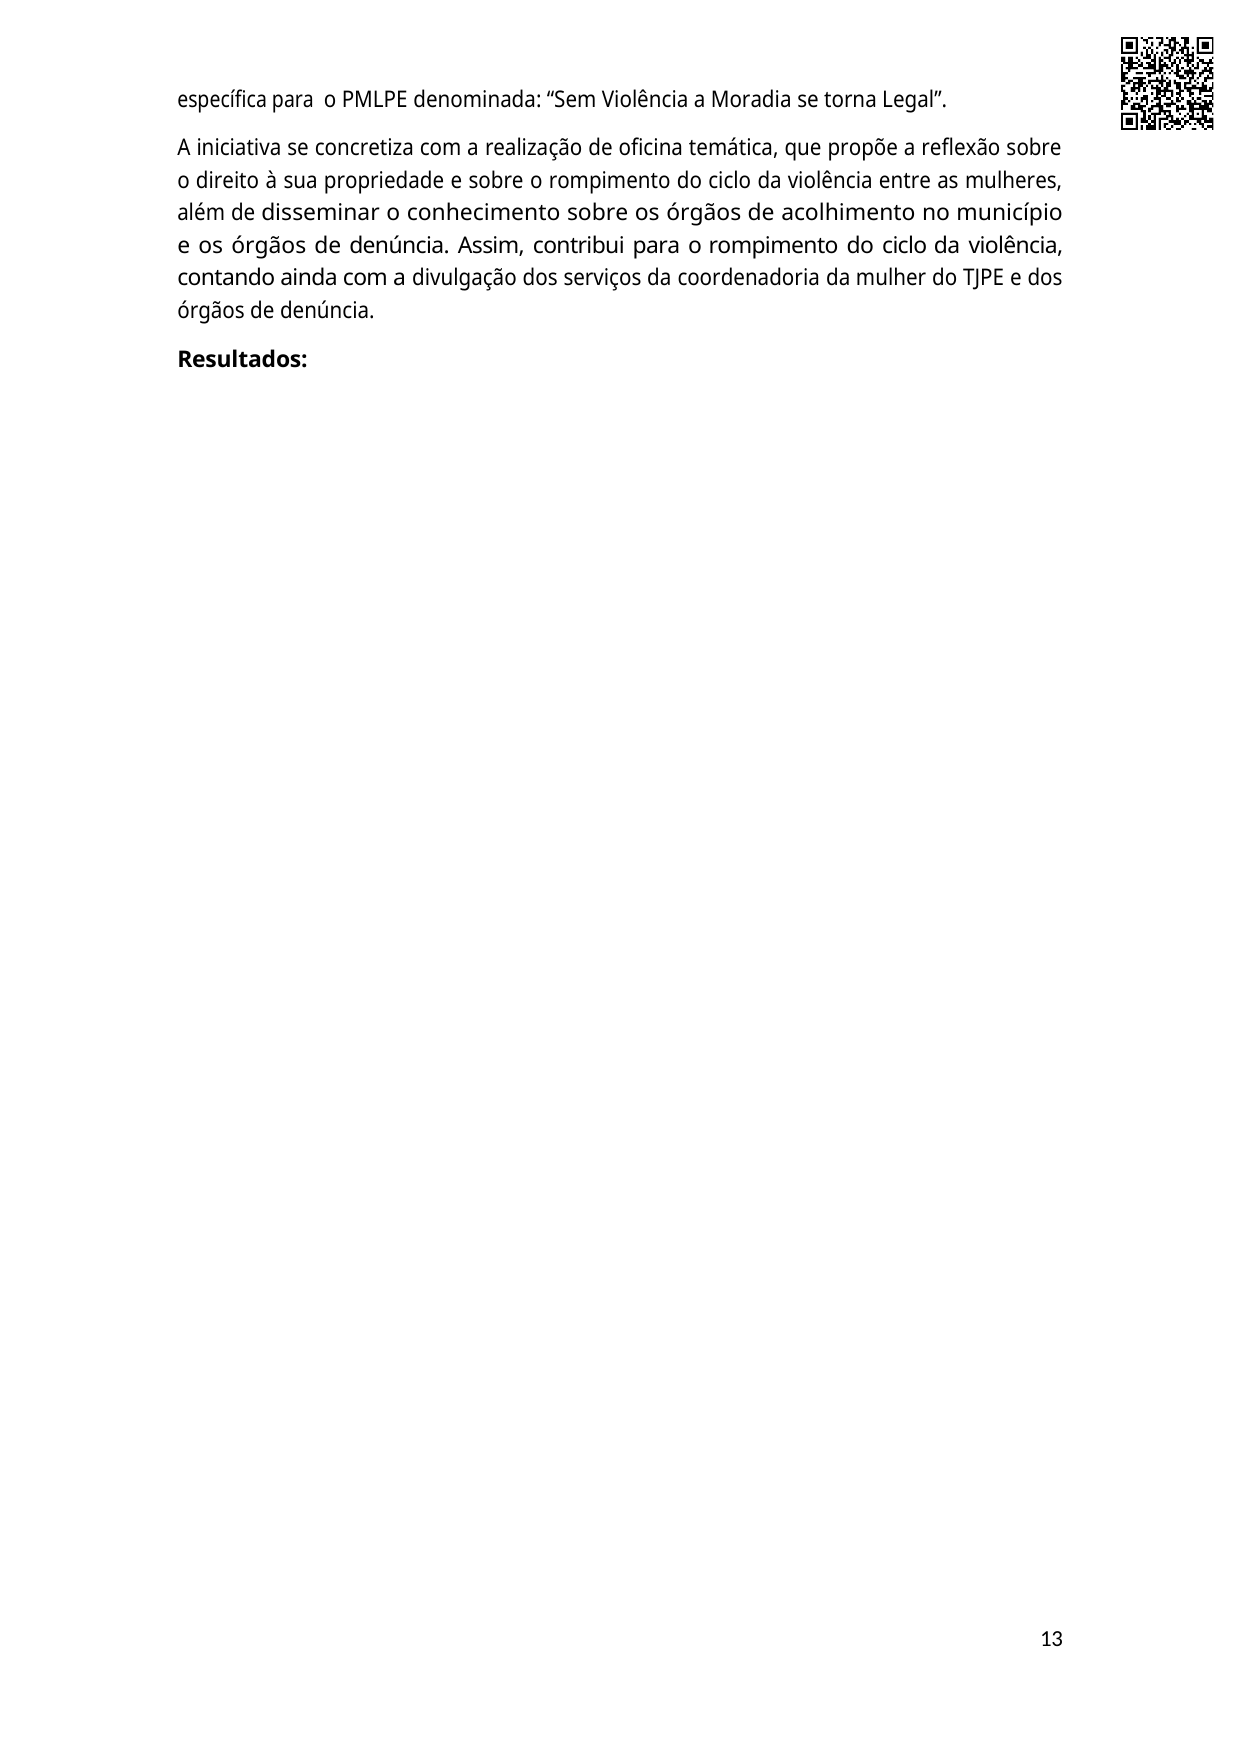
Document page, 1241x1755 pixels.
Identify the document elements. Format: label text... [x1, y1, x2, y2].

subtitle Resultados: [177, 343, 1093, 374]
text específica para o PMLPE denominada: “Sem Violência a Moradia se torna Legal”. [177, 83, 1064, 114]
text A iniciativa se concretiza com a realização de oficina temática, que propõe a reflexão sobre o direito à sua propriedade e sobre o rompimento do ciclo da violência entre as mulheres, além de disseminar o conhecimento sobre os órgãos de acolhimento no município e os órgãos de denúncia. Assim, contribui para o rompimento do ciclo da violência, contando ainda com a divulgação dos serviços da coordenadoria da mulher do TJPE e dos órgãos de denúncia. [177, 131, 1063, 325]
